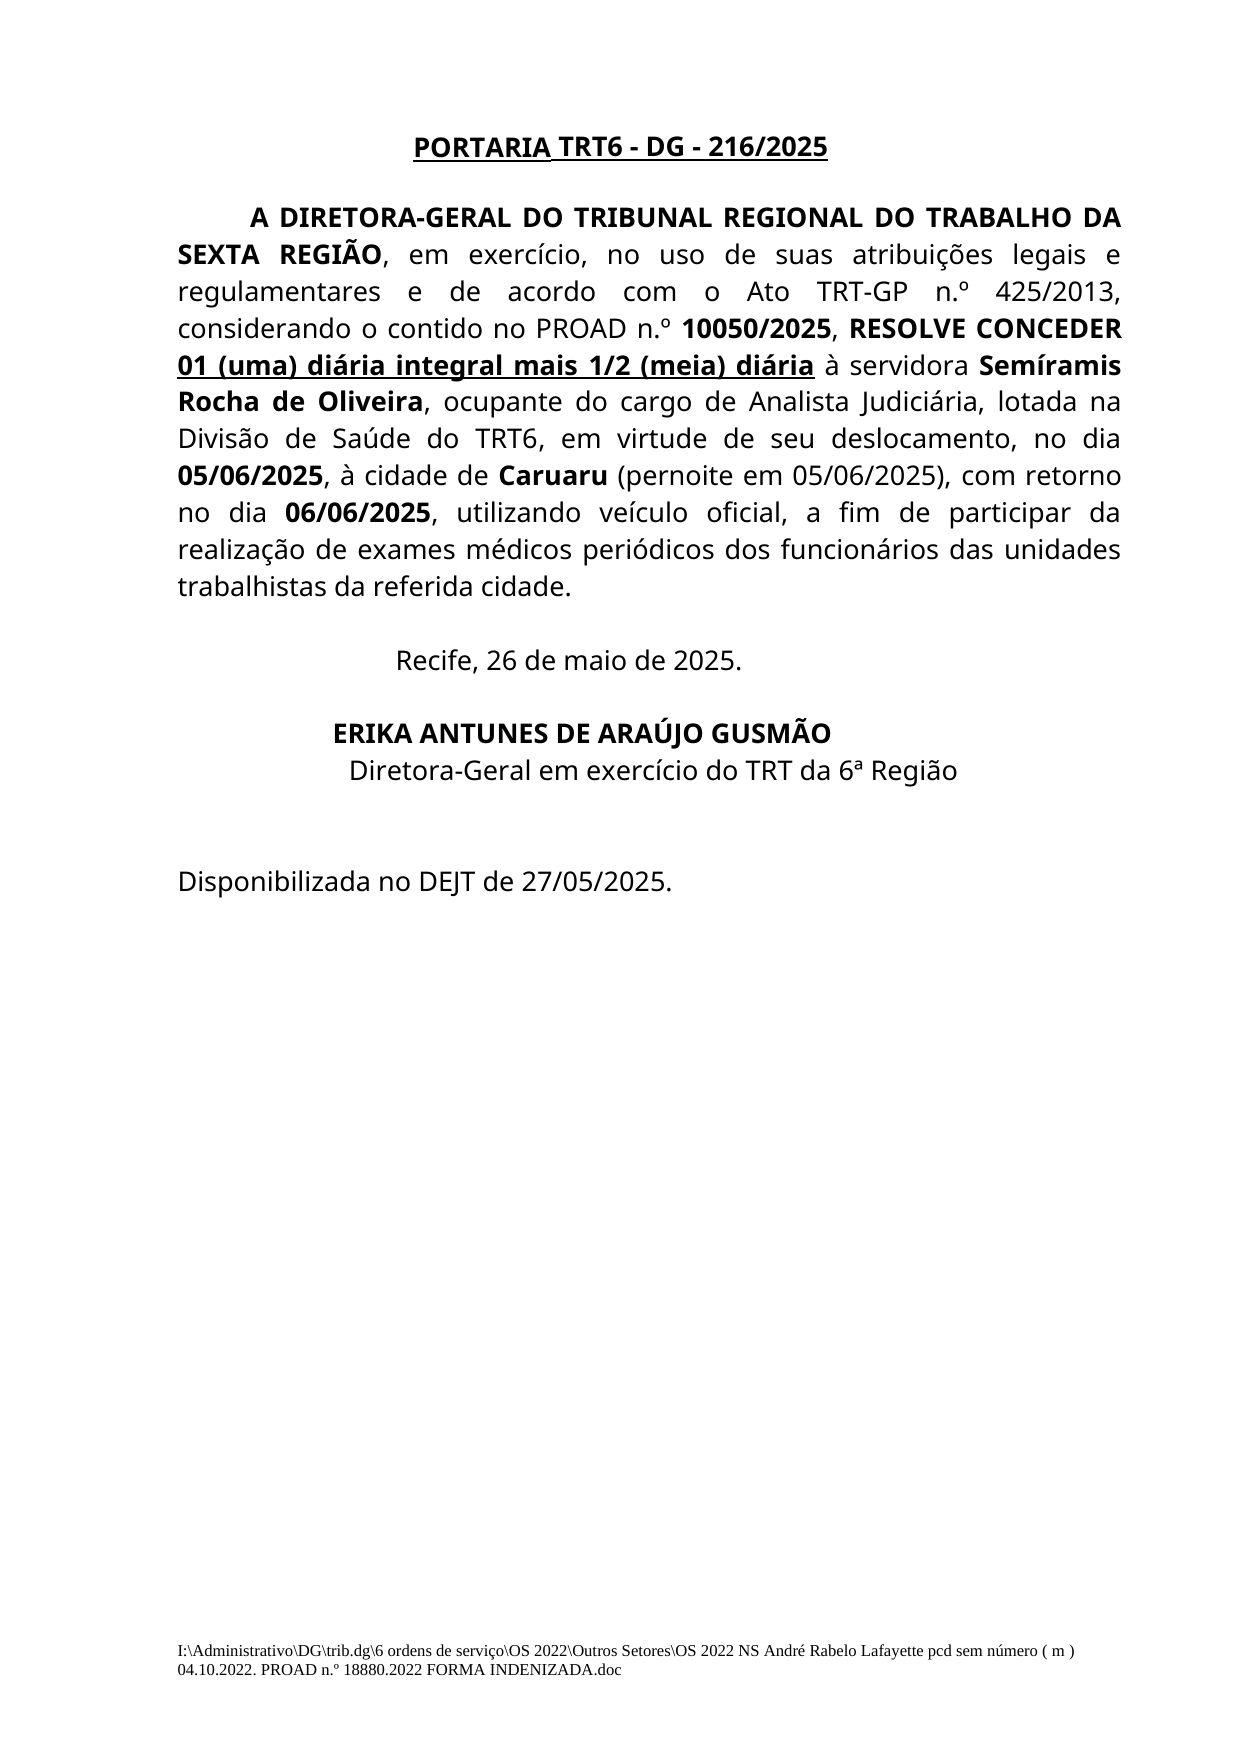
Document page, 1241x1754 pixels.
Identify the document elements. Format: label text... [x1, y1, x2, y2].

subtitle Disponibilizada no DEJT de 27/05/2025. [177, 862, 1122, 899]
subtitle A DIRETORA-GERAL DO TRIBUNAL REGIONAL DO TRABALHO DA SEXTA REGIÃO, em exercício, no uso de suas atribuições legais e regulamentares e de acordo com o Ato TRT-GP n.º 425/2013, considerando o contido no PROAD n.º 10050/2025, RESOLVE CONCEDER 01 (uma) diária integral mais 1/2 (meia) diária à servidora Semíramis Rocha de Oliveira, ocupante do cargo de Analista Judiciária, lotada na Divisão de Saúde do TRT6, em virtude de seu deslocamento, no dia 05/06/2025, à cidade de Caruaru (pernoite em 05/06/2025), com retorno no dia 06/06/2025, utilizando veículo oficial, a fim de participar da realização de exames médicos periódicos dos funcionários das unidades trabalhistas da referida cidade. [177, 198, 1122, 604]
subtitle PORTARIA TRT6 - DG - 216/2025 [177, 127, 1122, 165]
subtitle ERIKA ANTUNES DE ARAÚJO GUSMÃO [177, 715, 1122, 752]
subtitle Diretora-Geral em exercício do TRT da 6ª Região [177, 752, 1122, 788]
subtitle Recife, 26 de maio de 2025. [177, 641, 1122, 678]
